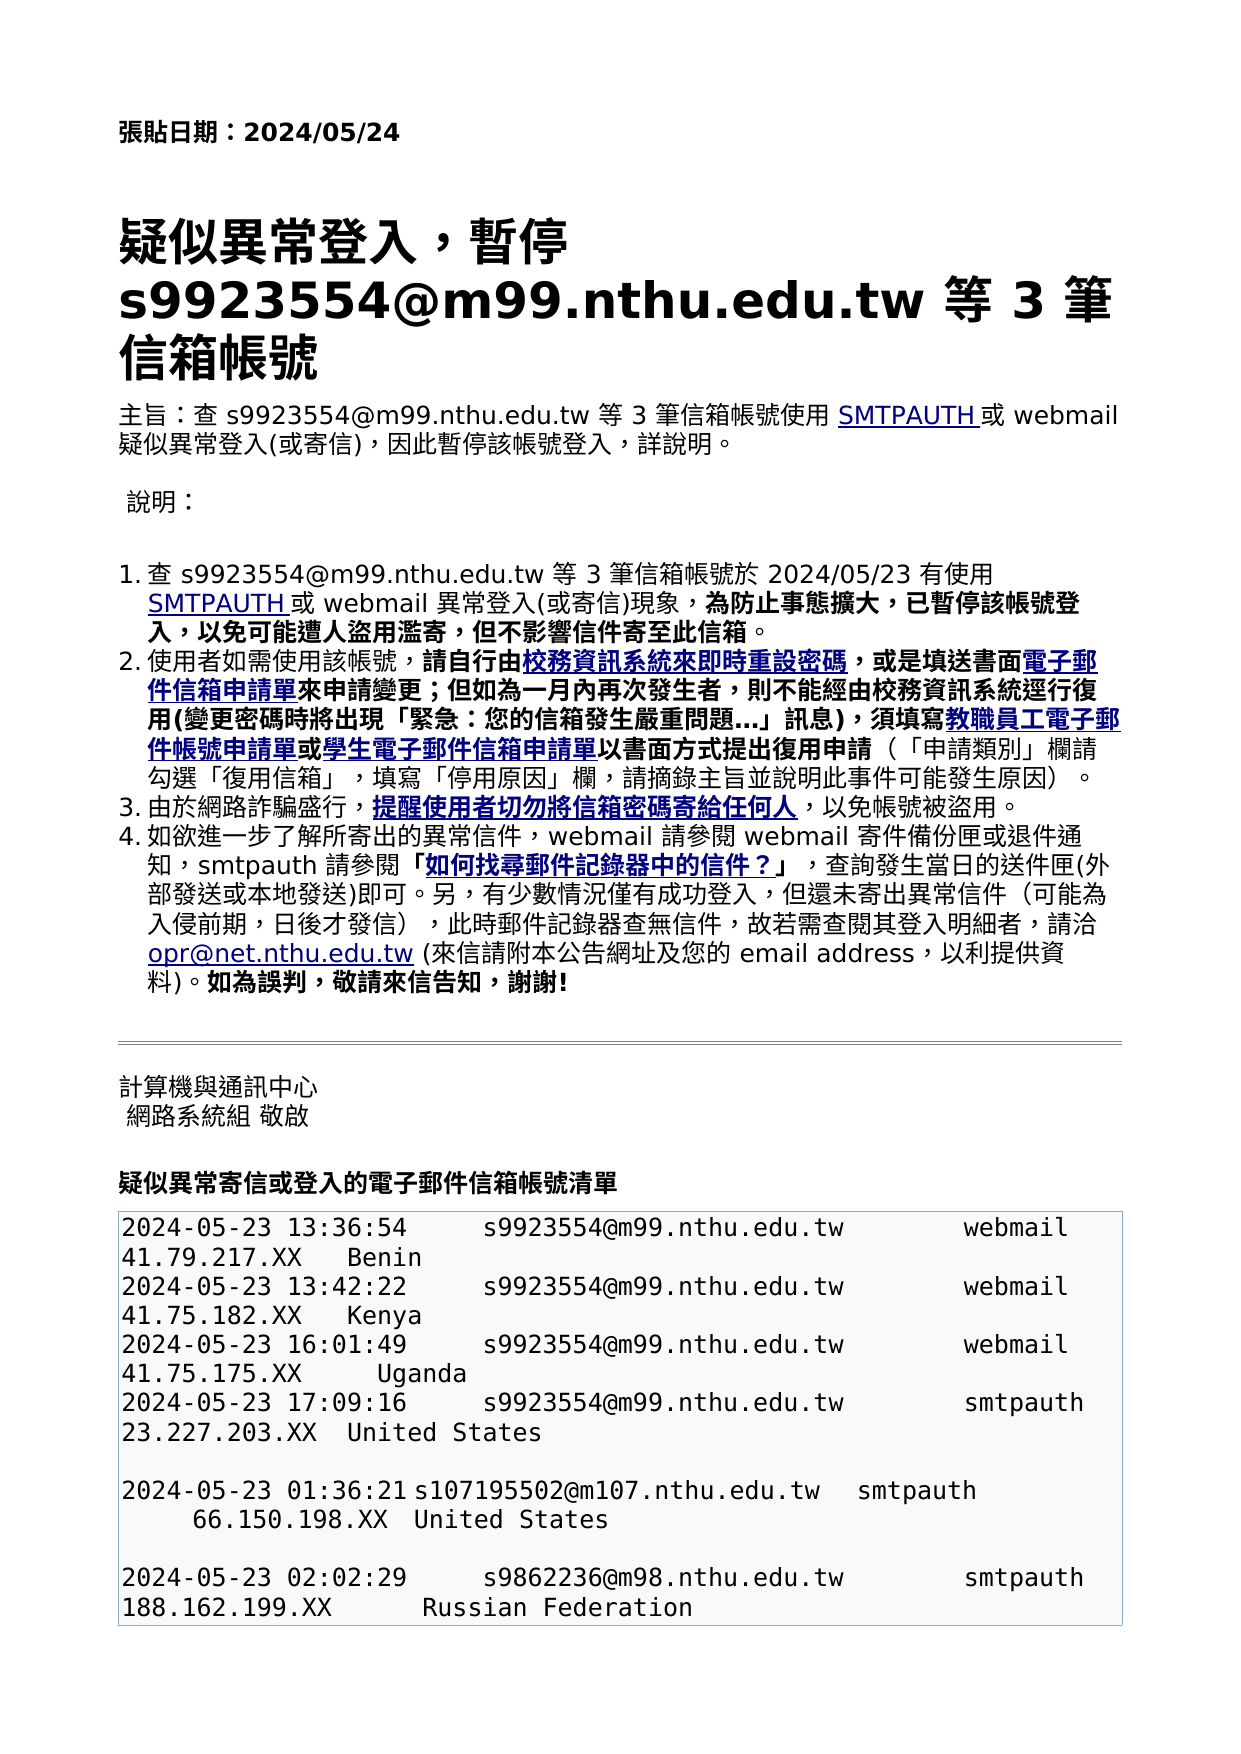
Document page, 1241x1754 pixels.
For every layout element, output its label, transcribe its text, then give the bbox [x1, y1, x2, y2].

text 主旨：查 s9923554@m99.nthu.edu.tw 等 3 筆信箱帳號使用 SMTPAUTH或 webmail 疑似異常登入(或寄信)，因此暫停該帳號登入，詳說明。 說明： [118, 401, 1122, 518]
subtitle 疑似異常寄信或登入的電子郵件信箱帳號清單 [118, 1169, 1122, 1198]
text 2024-05-23 13:36:54 s9923554@m99.nthu.edu.tw webmail 41.79.217.XX Benin 2024-05-23 13:42:22 s9923554@m99.nthu.edu.tw webmail 41.75.182.XX Kenya 2024-05-23 16:01:49 s9923554@m99.nthu.edu.tw webmail 41.75.175.XX Uganda 2024-05-23 17:09:16 s9923554@m99.nthu.edu.tw smtpauth 23.227.203.XX United States 2024-05-23 01:36:21 s107195502@m107.nthu.edu.tw smtpauth 66.150.198.XX United States 2024-05-23 02:02:29 s9862236@m98.nthu.edu.tw smtpauth 188.162.199.XX Russian Federation [119, 1212, 1122, 1625]
text 張貼日期：2024/05/24 [118, 118, 1122, 176]
list 使用者如需使用該帳號，請自行由校務資訊系統來即時重設密碼，或是填送書面電子郵件信箱申請單來申請變更；但如為一月內再次發生者，則不能經由校務資訊系統逕行復用(變更密碼時將出現「緊急：您的信箱發生嚴重問題…」訊息)，須填寫教職員工電子郵件帳號申請單或學生電子郵件信箱申請單以書面方式提出復用申請（「申請類別」欄請勾選「復用信箱」，填寫「停用原因」欄，請摘錄主旨並說明此事件可能發生原因）。 [118, 647, 1122, 793]
subtitle 疑似異常登入，暫停 s9923554@m99.nthu.edu.tw 等 3 筆信箱帳號 [118, 214, 1122, 389]
list 查 s9923554@m99.nthu.edu.tw 等 3 筆信箱帳號於 2024/05/23 有使用 SMTPAUTH或 webmail 異常登入(或寄信)現象，為防止事態擴大，已暫停該帳號登入，以免可能遭人盜用濫寄，但不影響信件寄至此信箱。 [118, 560, 1122, 647]
text 計算機與通訊中心 網路系統組 敬啟 [118, 1073, 1122, 1131]
list 由於網路詐騙盛行，提醒使用者切勿將信箱密碼寄給任何人，以免帳號被盜用。 [118, 793, 1122, 822]
list 如欲進一步了解所寄出的異常信件，webmail 請參閱 webmail 寄件備份匣或退件通知，smtpauth 請參閱「如何找尋郵件記錄器中的信件？」，查詢發生當日的送件匣(外部發送或本地發送)即可。另，有少數情況僅有成功登入，但還未寄出異常信件（可能為入侵前期，日後才發信），此時郵件記錄器查無信件，故若需查閱其登入明細者，請洽 opr@net.nthu.edu.tw (來信請附本公告網址及您的 email address，以利提供資料)。如為誤判，敬請來信告知，謝謝! [118, 822, 1122, 997]
